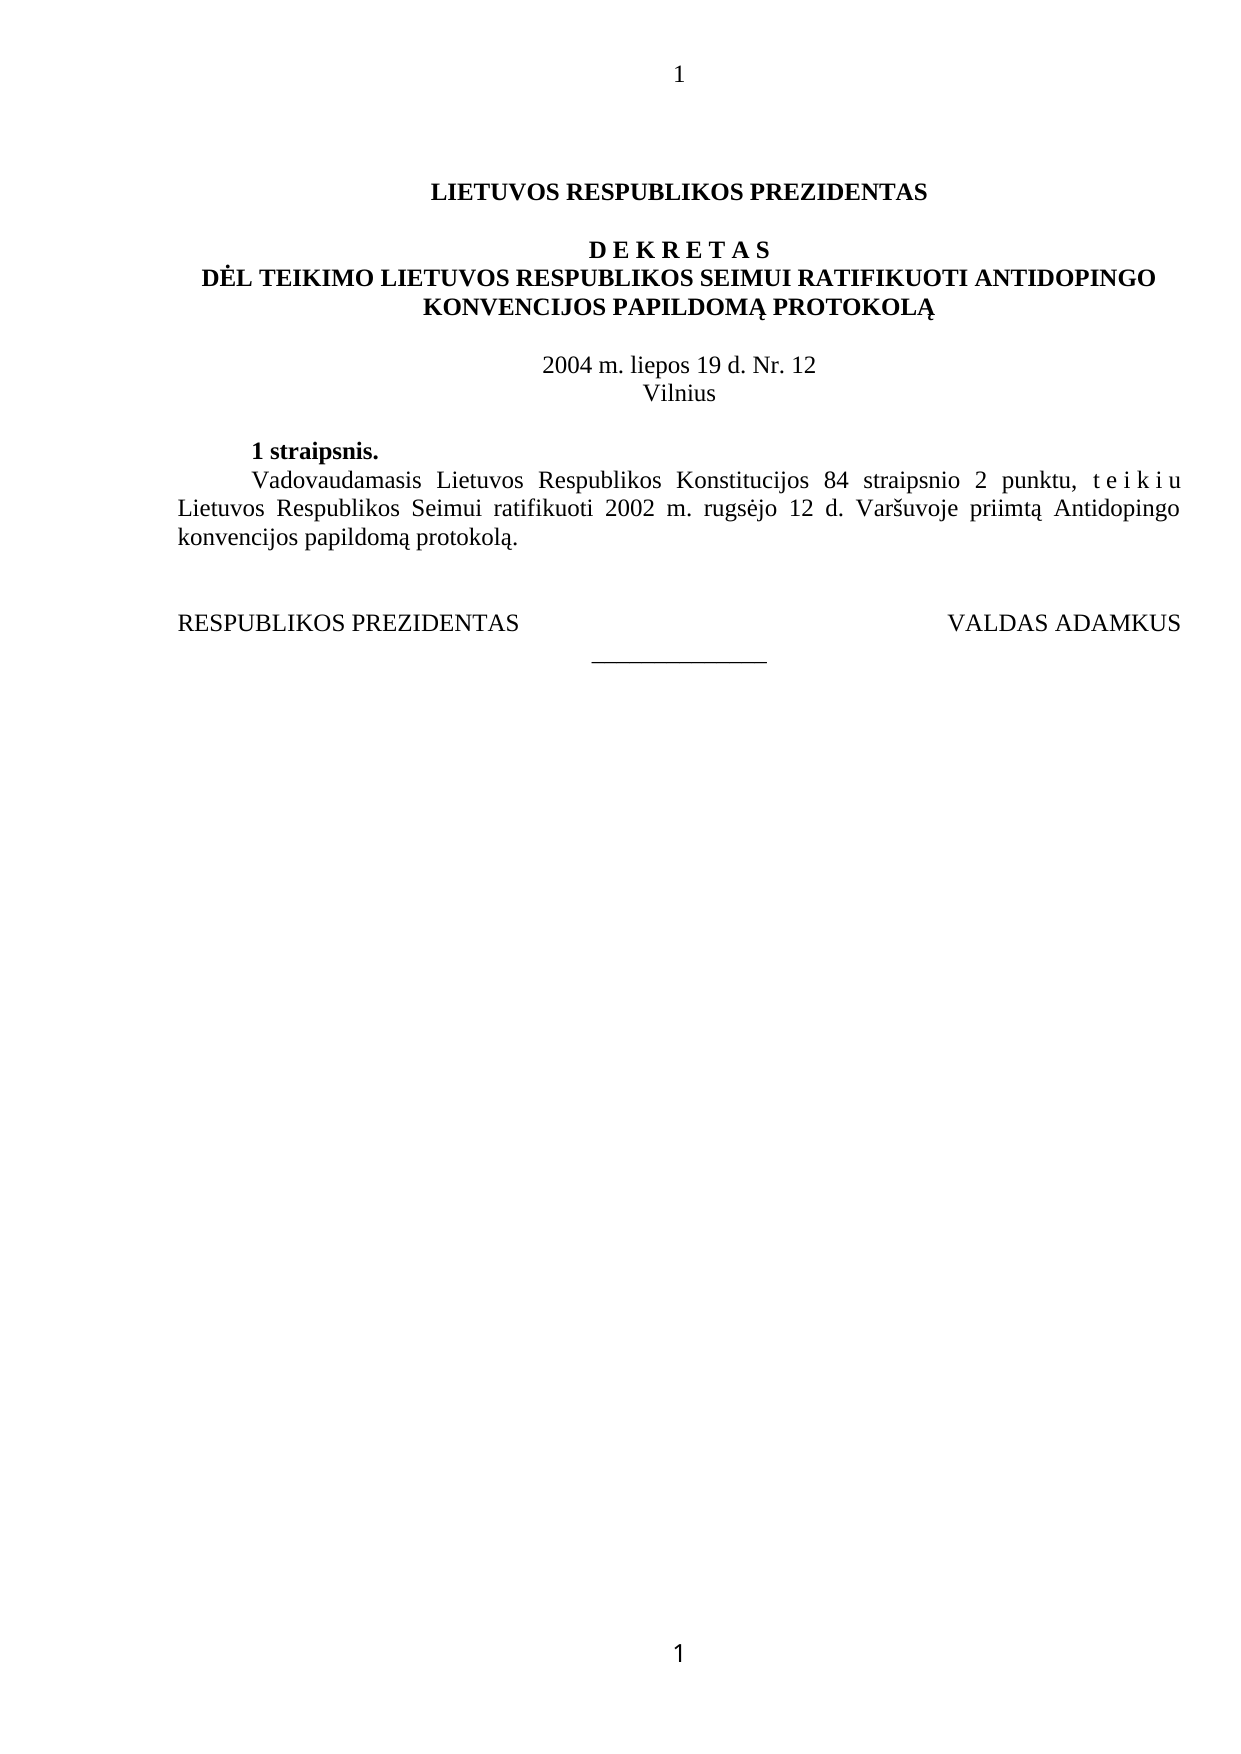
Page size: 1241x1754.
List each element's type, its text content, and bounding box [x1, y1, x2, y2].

text D E K R E T A S [177, 235, 1181, 263]
text RESPUBLIKOS PREZIDENTAS VALDAS ADAMKUS [177, 608, 1181, 637]
text DĖL TEIKIMO LIETUVOS RESPUBLIKOS SEIMUI RATIFIKUOTI ANTIDOPINGO KONVENCIJOS PAPILDOMĄ PROTOKOLĄ [177, 263, 1181, 321]
text 2004 m. liepos 19 d. Nr. 12 [177, 350, 1181, 378]
text Vilnius [177, 378, 1181, 407]
text 1 straipsnis. [177, 436, 1181, 465]
text Vadovaudamasis Lietuvos Respublikos Konstitucijos 84 straipsnio 2 punktu, teikiu Lietuvos Respublikos Seimui ratifikuoti 2002 m. rugsėjo 12 d. Varšuvoje priimtą Antidopingo konvencijos papildomą protokolą. [177, 465, 1181, 551]
text LIETUVOS RESPUBLIKOS PREZIDENTAS [177, 177, 1181, 206]
text ______________ [177, 637, 1181, 666]
